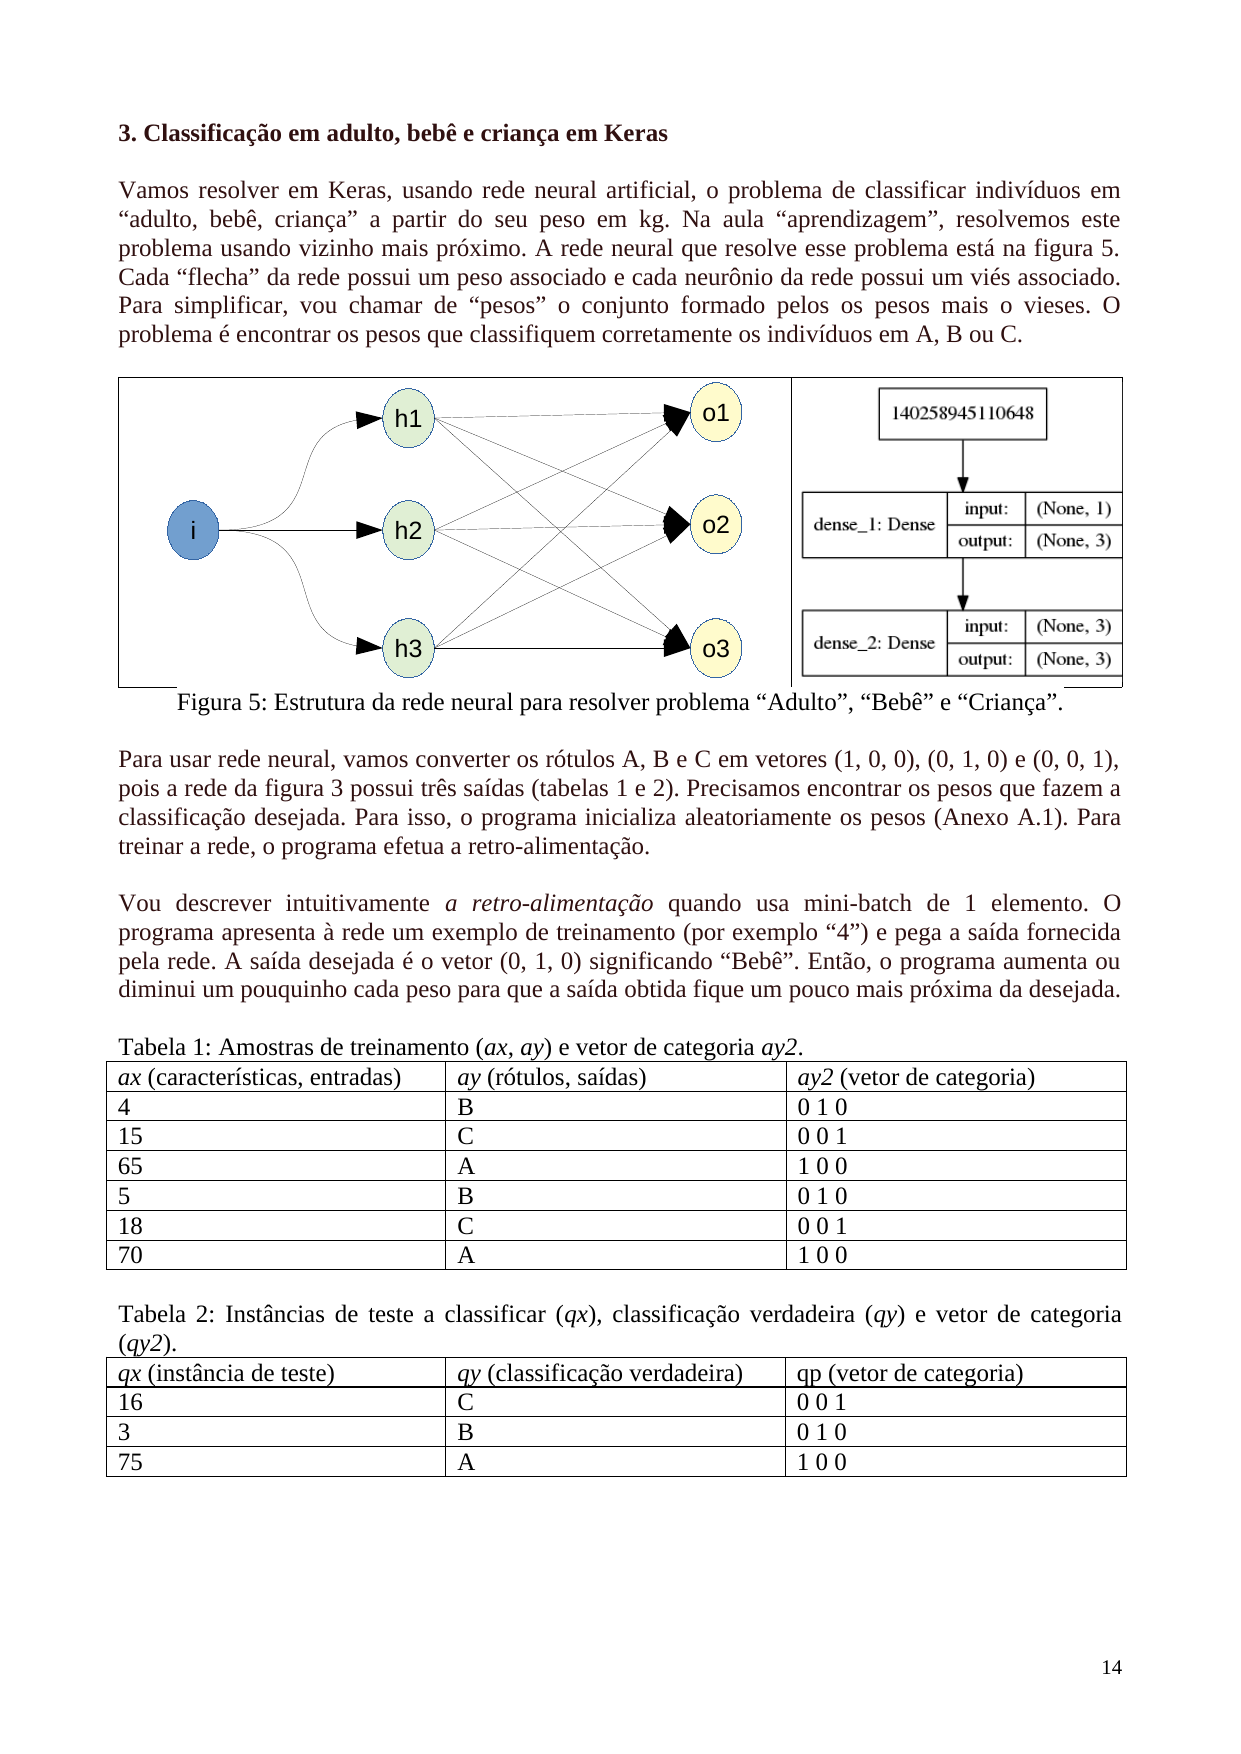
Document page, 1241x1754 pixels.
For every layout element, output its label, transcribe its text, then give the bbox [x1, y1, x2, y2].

table_cell A [446, 1151, 786, 1180]
table_header qy (classificação verdadeira) [446, 1358, 785, 1386]
table_cell 5 [107, 1181, 445, 1210]
table_header qp (vetor de categoria) [786, 1358, 1126, 1386]
table_cell B [446, 1417, 785, 1446]
text Vamos resolver em Keras, usando rede neural artificial, o problema de classificar indivíduos em “adulto, bebê, criança” a partir do seu peso em kg. Na aula “aprendizagem”, resolvemos este problema usando vizinho mais próximo. A rede neural que resolve esse problema está na figura 5. Cada “flecha” da rede possui um peso associado e cada neurônio da rede possui um viés associado. Para simplificar, vou chamar de “pesos” o conjunto formado pelos os pesos mais o vieses. O problema é encontrar os pesos que classifiquem corretamente os indivíduos em A, B ou C. [118, 176, 1122, 348]
table_cell 0 0 1 [786, 1388, 1126, 1416]
table_header ax (características, entradas) [107, 1062, 445, 1091]
table_cell 0 1 0 [786, 1417, 1126, 1446]
table_cell 15 [107, 1121, 445, 1150]
table_cell B [446, 1092, 786, 1120]
table_cell A [446, 1241, 786, 1269]
table_cell 0 0 1 [787, 1121, 1126, 1150]
table_cell 1 0 0 [786, 1447, 1126, 1476]
table_cell 75 [107, 1447, 445, 1476]
table_cell 1 0 0 [787, 1241, 1126, 1269]
table_header [792, 378, 1122, 687]
table_cell C [446, 1211, 786, 1239]
text Tabela 1: Amostras de treinamento (ax, ay) e vetor de categoria ay2. [118, 1032, 1122, 1061]
table_cell 3 [107, 1417, 445, 1446]
table_cell B [446, 1181, 786, 1210]
table_cell 65 [107, 1151, 445, 1180]
table_cell 16 [107, 1388, 445, 1416]
text Para usar rede neural, vamos converter os rótulos A, B e C em vetores (1, 0, 0), (0, 1, 0) e (0, 0, 1), pois a rede da figura 3 possui três saídas (tabelas 1 e 2). Precisamos encontrar os pesos que fazem a classificação desejada. Para isso, o programa inicializa aleatoriamente os pesos (Anexo A.1). Para treinar a rede, o programa efetua a retro-alimentação. [118, 744, 1122, 859]
table_header qx (instância de teste) [107, 1358, 445, 1386]
table_cell C [446, 1121, 786, 1150]
table_cell 0 0 1 [787, 1211, 1126, 1239]
table_header [119, 378, 791, 687]
table_cell 70 [107, 1241, 445, 1269]
table_cell 1 0 0 [787, 1151, 1126, 1180]
table_cell 0 1 0 [787, 1092, 1126, 1120]
picture [797, 382, 1123, 682]
table_cell 0 1 0 [787, 1181, 1126, 1210]
table_cell 18 [107, 1211, 445, 1239]
table_header ay (rótulos, saídas) [446, 1062, 786, 1091]
text 3. Classificação em adulto, bebê e criança em Keras [118, 118, 1122, 147]
table_cell A [446, 1447, 785, 1476]
table_cell 4 [107, 1092, 445, 1120]
table_header ay2 (vetor de categoria) [787, 1062, 1126, 1091]
table_cell C [446, 1388, 785, 1416]
text Tabela 2: Instâncias de teste a classificar (qx), classificação verdadeira (qy) e vetor de categoria (qy2). [118, 1299, 1122, 1357]
text Figura 5: Estrutura da rede neural para resolver problema “Adulto”, “Bebê” e “Criança”. [118, 688, 1122, 716]
text Vou descrever intuitivamente a retro-alimentação quando usa mini-batch de 1 elemento. O programa apresenta à rede um exemplo de treinamento (por exemplo “4”) e pega a saída fornecida pela rede. A saída desejada é o vetor (0, 1, 0) significando “Bebê”. Então, o programa aumenta ou diminui um pouquinho cada peso para que a saída obtida fique um pouco mais próxima da desejada. [118, 888, 1122, 1003]
